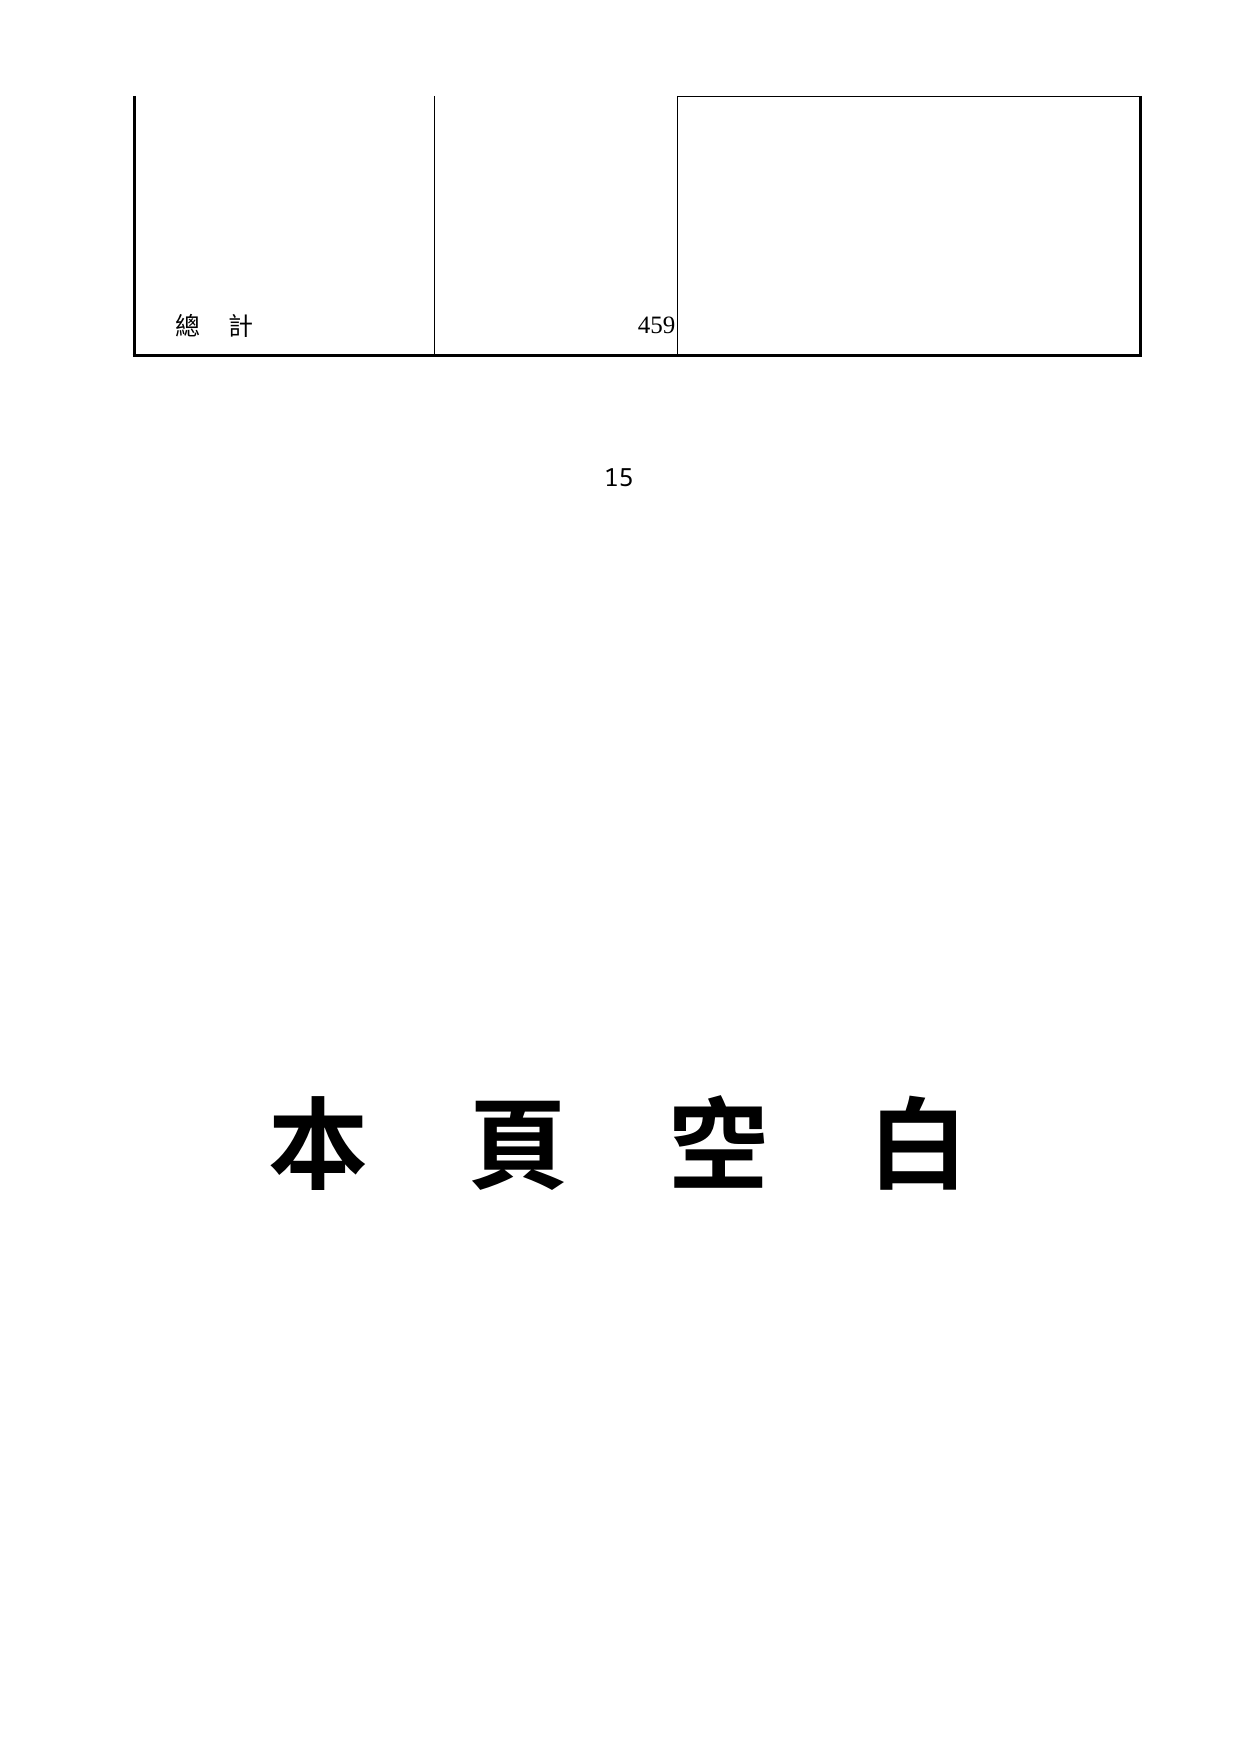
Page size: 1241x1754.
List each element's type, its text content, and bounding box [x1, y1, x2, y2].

table_cell 459 [435, 229, 677, 354]
table_cell 本基金會分攤基金會聯合辦公室職員薪資，係參酌102年度用人費用決算數436千元估算，本年度用人費用預算數較上年度增加，主要係人員晉級之薪資調整所致。 執行秘書、幹事及總務等3人兼職，本年度計72千元。 獎金係依年終獎金1.5個月編列。 [678, 97, 1139, 354]
text 15 [131, 459, 1106, 493]
text 本 頁 空 白 [131, 1033, 1106, 1221]
table_cell 總 計 [136, 229, 434, 354]
table_cell [136, 96, 434, 229]
table_cell [435, 96, 677, 229]
